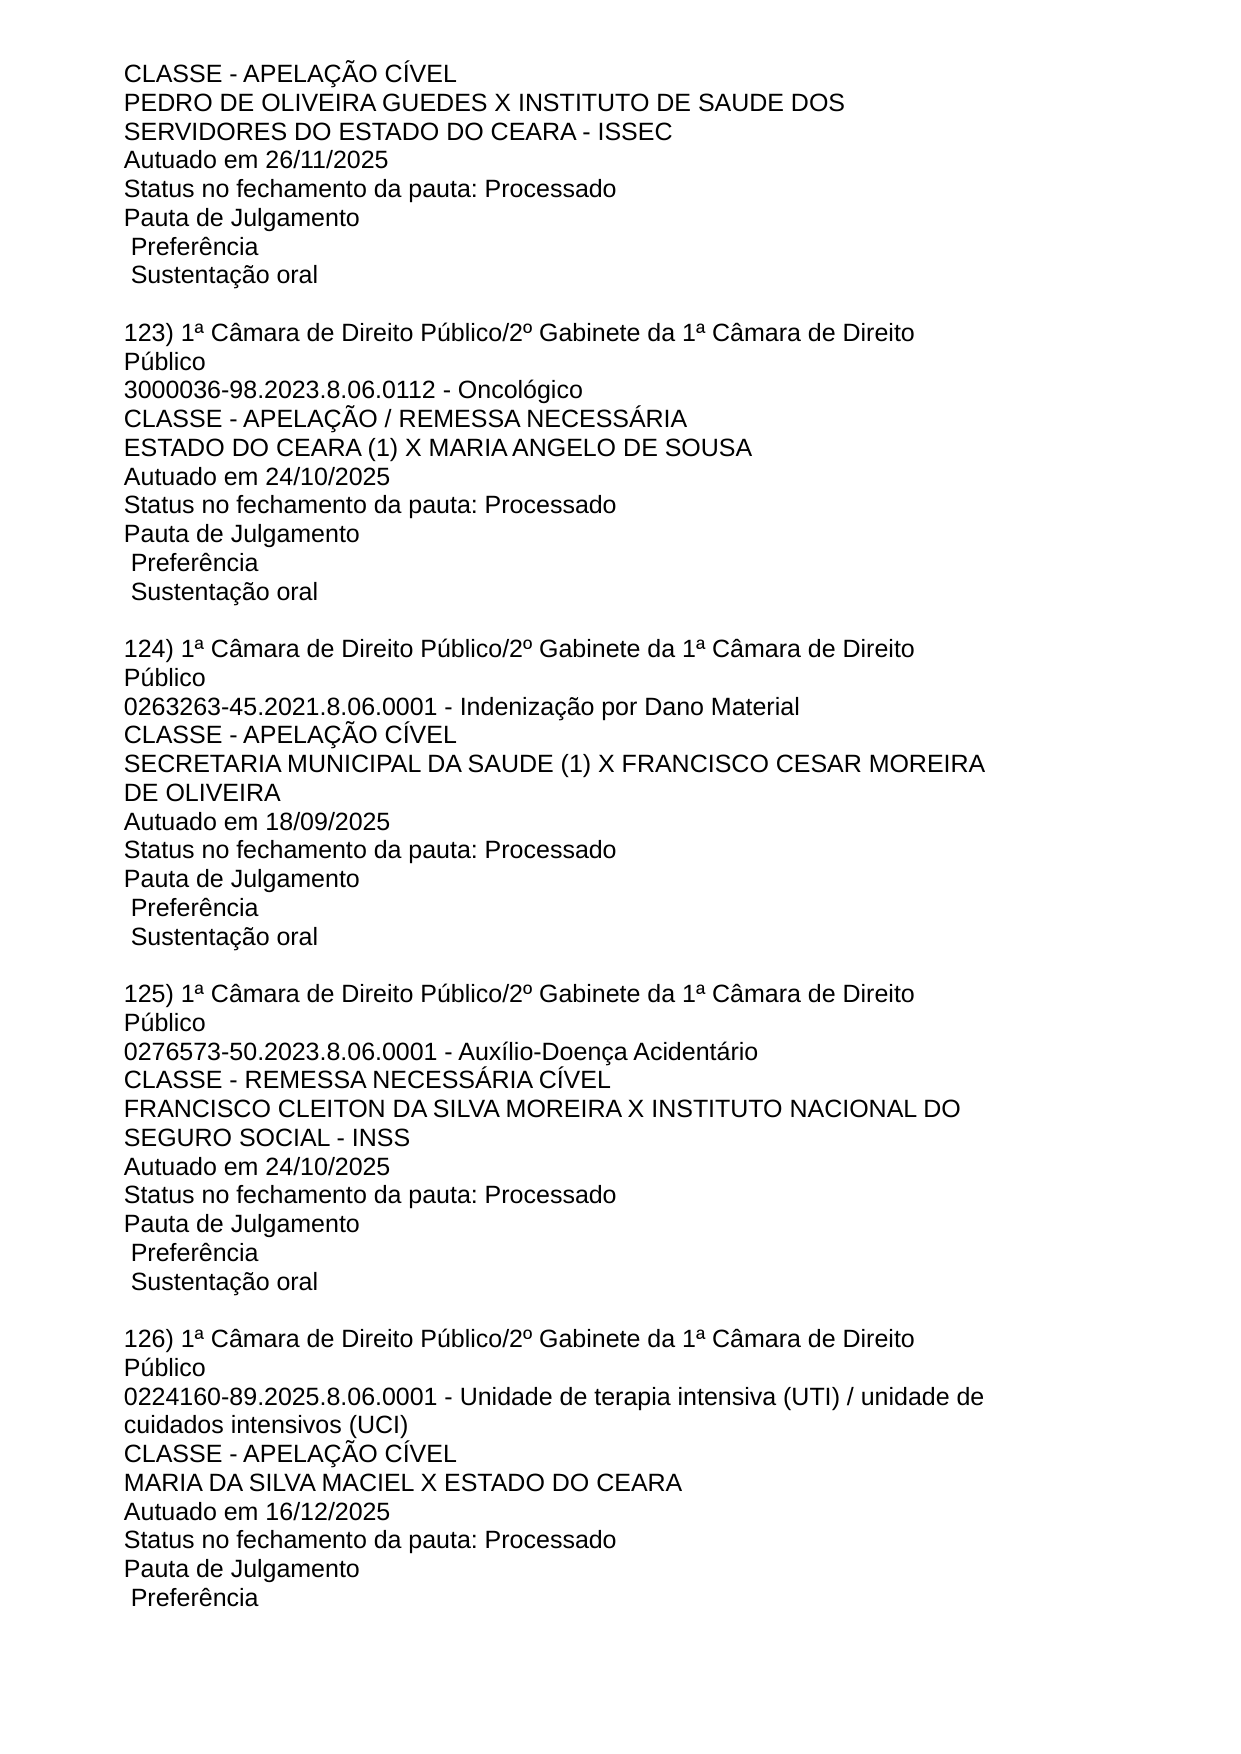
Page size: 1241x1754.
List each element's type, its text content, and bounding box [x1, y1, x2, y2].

text Autuado em 26/11/2025 [124, 145, 989, 174]
text Sustentação oral [124, 922, 989, 950]
text MARIA DA SILVA MACIEL X ESTADO DO CEARA [124, 1468, 989, 1497]
text Status no fechamento da pauta: Processado [124, 835, 989, 864]
text Pauta de Julgamento [124, 519, 989, 548]
text Pauta de Julgamento [124, 864, 989, 893]
text CLASSE - APELAÇÃO CÍVEL [124, 720, 989, 749]
text Autuado em 24/10/2025 [124, 462, 989, 490]
text 123) 1ª Câmara de Direito Público/2º Gabinete da 1ª Câmara de Direito Público [124, 318, 989, 375]
text Preferência [124, 1238, 989, 1267]
text Autuado em 18/09/2025 [124, 807, 989, 835]
text Pauta de Julgamento [124, 203, 989, 232]
text Pauta de Julgamento [124, 1209, 989, 1238]
text Sustentação oral [124, 577, 989, 605]
text Preferência [124, 893, 989, 922]
text 125) 1ª Câmara de Direito Público/2º Gabinete da 1ª Câmara de Direito Público [124, 979, 989, 1037]
text CLASSE - APELAÇÃO CÍVEL [124, 59, 989, 88]
text 3000036-98.2023.8.06.0112 - Oncológico [124, 375, 989, 404]
text Autuado em 16/12/2025 [124, 1497, 989, 1525]
text Preferência [124, 1583, 989, 1612]
text Pauta de Julgamento [124, 1554, 989, 1583]
text CLASSE - APELAÇÃO CÍVEL [124, 1439, 989, 1468]
text CLASSE - APELAÇÃO / REMESSA NECESSÁRIA [124, 404, 989, 433]
text Sustentação oral [124, 260, 989, 289]
text ESTADO DO CEARA (1) X MARIA ANGELO DE SOUSA [124, 433, 989, 462]
text 0263263-45.2021.8.06.0001 - Indenização por Dano Material [124, 692, 989, 720]
text Status no fechamento da pauta: Processado [124, 174, 989, 203]
text CLASSE - REMESSA NECESSÁRIA CÍVEL [124, 1065, 989, 1094]
text SECRETARIA MUNICIPAL DA SAUDE (1) X FRANCISCO CESAR MOREIRA DE OLIVEIRA [124, 749, 989, 807]
text Status no fechamento da pauta: Processado [124, 1180, 989, 1209]
text 126) 1ª Câmara de Direito Público/2º Gabinete da 1ª Câmara de Direito Público [124, 1324, 989, 1382]
text 124) 1ª Câmara de Direito Público/2º Gabinete da 1ª Câmara de Direito Público [124, 634, 989, 692]
text 0224160-89.2025.8.06.0001 - Unidade de terapia intensiva (UTI) / unidade de cuidados intensivos (UCI) [124, 1382, 989, 1439]
text Autuado em 24/10/2025 [124, 1152, 989, 1180]
text FRANCISCO CLEITON DA SILVA MOREIRA X INSTITUTO NACIONAL DO SEGURO SOCIAL - INSS [124, 1094, 989, 1152]
text Preferência [124, 232, 989, 260]
text PEDRO DE OLIVEIRA GUEDES X INSTITUTO DE SAUDE DOS SERVIDORES DO ESTADO DO CEARA - ISSEC [124, 88, 989, 145]
text Status no fechamento da pauta: Processado [124, 490, 989, 519]
text 0276573-50.2023.8.06.0001 - Auxílio-Doença Acidentário [124, 1037, 989, 1065]
text Sustentação oral [124, 1267, 989, 1295]
text Preferência [124, 548, 989, 577]
text Status no fechamento da pauta: Processado [124, 1525, 989, 1554]
